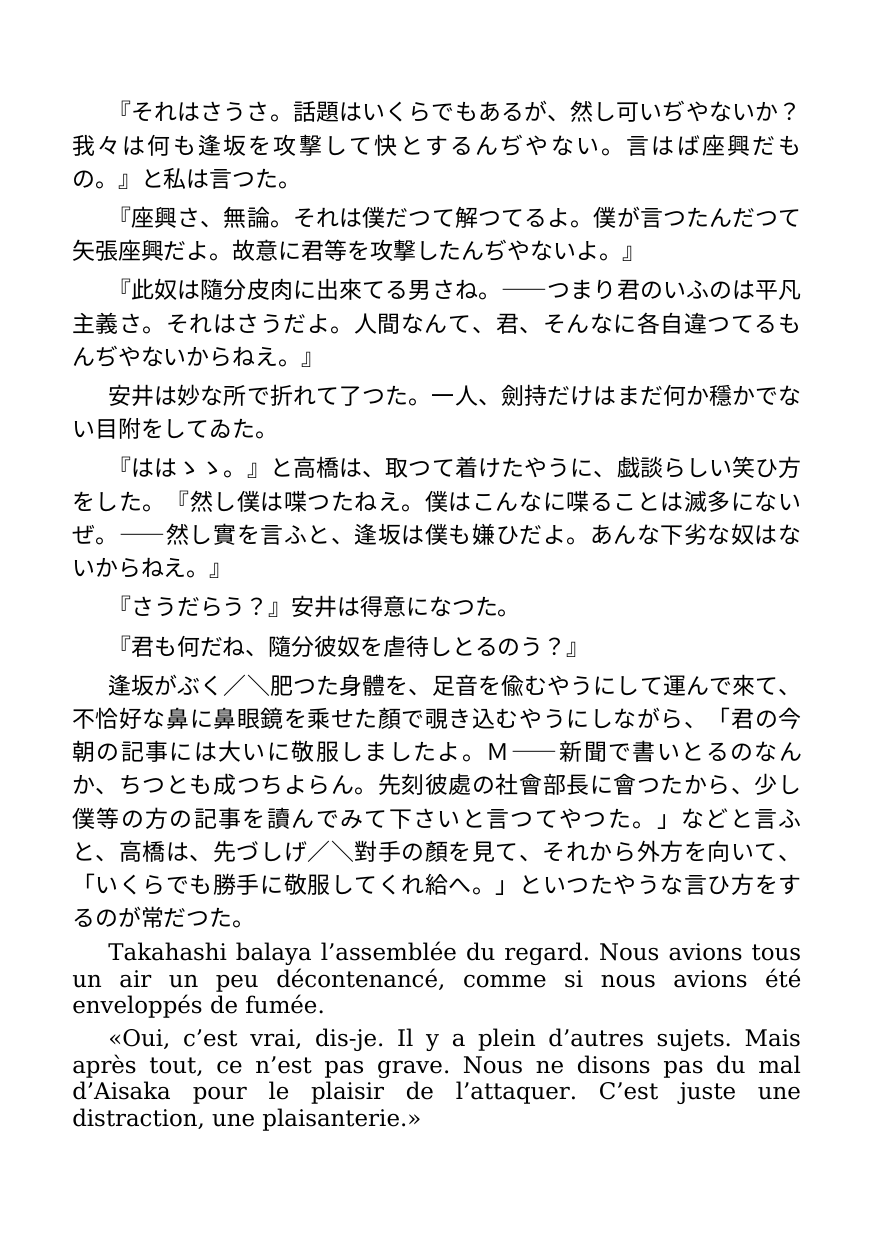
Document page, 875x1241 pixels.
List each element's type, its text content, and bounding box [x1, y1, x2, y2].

text 『さうだらう？』安井は得意になつた。 [72, 589, 802, 622]
text 『ははゝゝ。』と高橋は、取つて着けたやうに、戯談らしい笑ひ方をした。『然し僕は喋つたねえ。僕はこんなに喋ることは滅多にないぜ。――然し實を言ふと、逢坂は僕も嫌ひだよ。あんな下劣な奴はないからねえ。』 [72, 450, 802, 583]
text «Oui, c’est vrai, dis-je. Il y a plein d’autres sujets. Mais après tout, ce n’est pas grave. Nous ne disons pas du mal d’Aisaka pour le plaisir de l’attaquer. C’est juste une distraction, une plaisanterie.» [72, 1025, 802, 1132]
text 逢坂がぶく／＼肥つた身體を、足音を偸むやうにして運んで來て、不恰好な鼻に鼻眼鏡を乘せた顏で覗き込むやうにしながら、「君の今朝の記事には大いに敬服しましたよ。Ｍ――新聞で書いとるのなんか、ちつとも成つちよらん。先刻彼處の社會部長に會つたから、少し僕等の方の記事を讀んでみて下さいと言つてやつた。」などと言ふと、高橋は、先づしげ／＼對手の顏を見て、それから外方を向いて、「いくらでも勝手に敬服してくれ給へ。」といつたやうな言ひ方をするのが常だつた。 [72, 667, 802, 933]
text 『それはさうさ。話題はいくらでもあるが、然し可いぢやないか？ 我々は何も逢坂を攻撃して快とするんぢやない。言はば座興だもの。』と私は言つた。 [72, 94, 802, 194]
text Takahashi balaya l’assemblée du regard. Nous avions tous un air un peu décontenancé, comme si nous avions été enveloppés de fumée. [72, 939, 802, 1019]
text 『君も何だね、隨分彼奴を虐待しとるのう？』 [72, 628, 802, 662]
text 安井は妙な所で折れて了つた。一人、劍持だけはまだ何か穩かでない目附をしてゐた。 [72, 378, 802, 444]
text 『座興さ、無論。それは僕だつて解つてるよ。僕が言つたんだつて矢張座興だよ。故意に君等を攻撃したんぢやないよ。』 [72, 200, 802, 266]
text 『此奴は隨分皮肉に出來てる男さね。――つまり君のいふのは平凡主義さ。それはさうだよ。人間なんて、君、そんなに各自違つてるもんぢやないからねえ。』 [72, 272, 802, 372]
